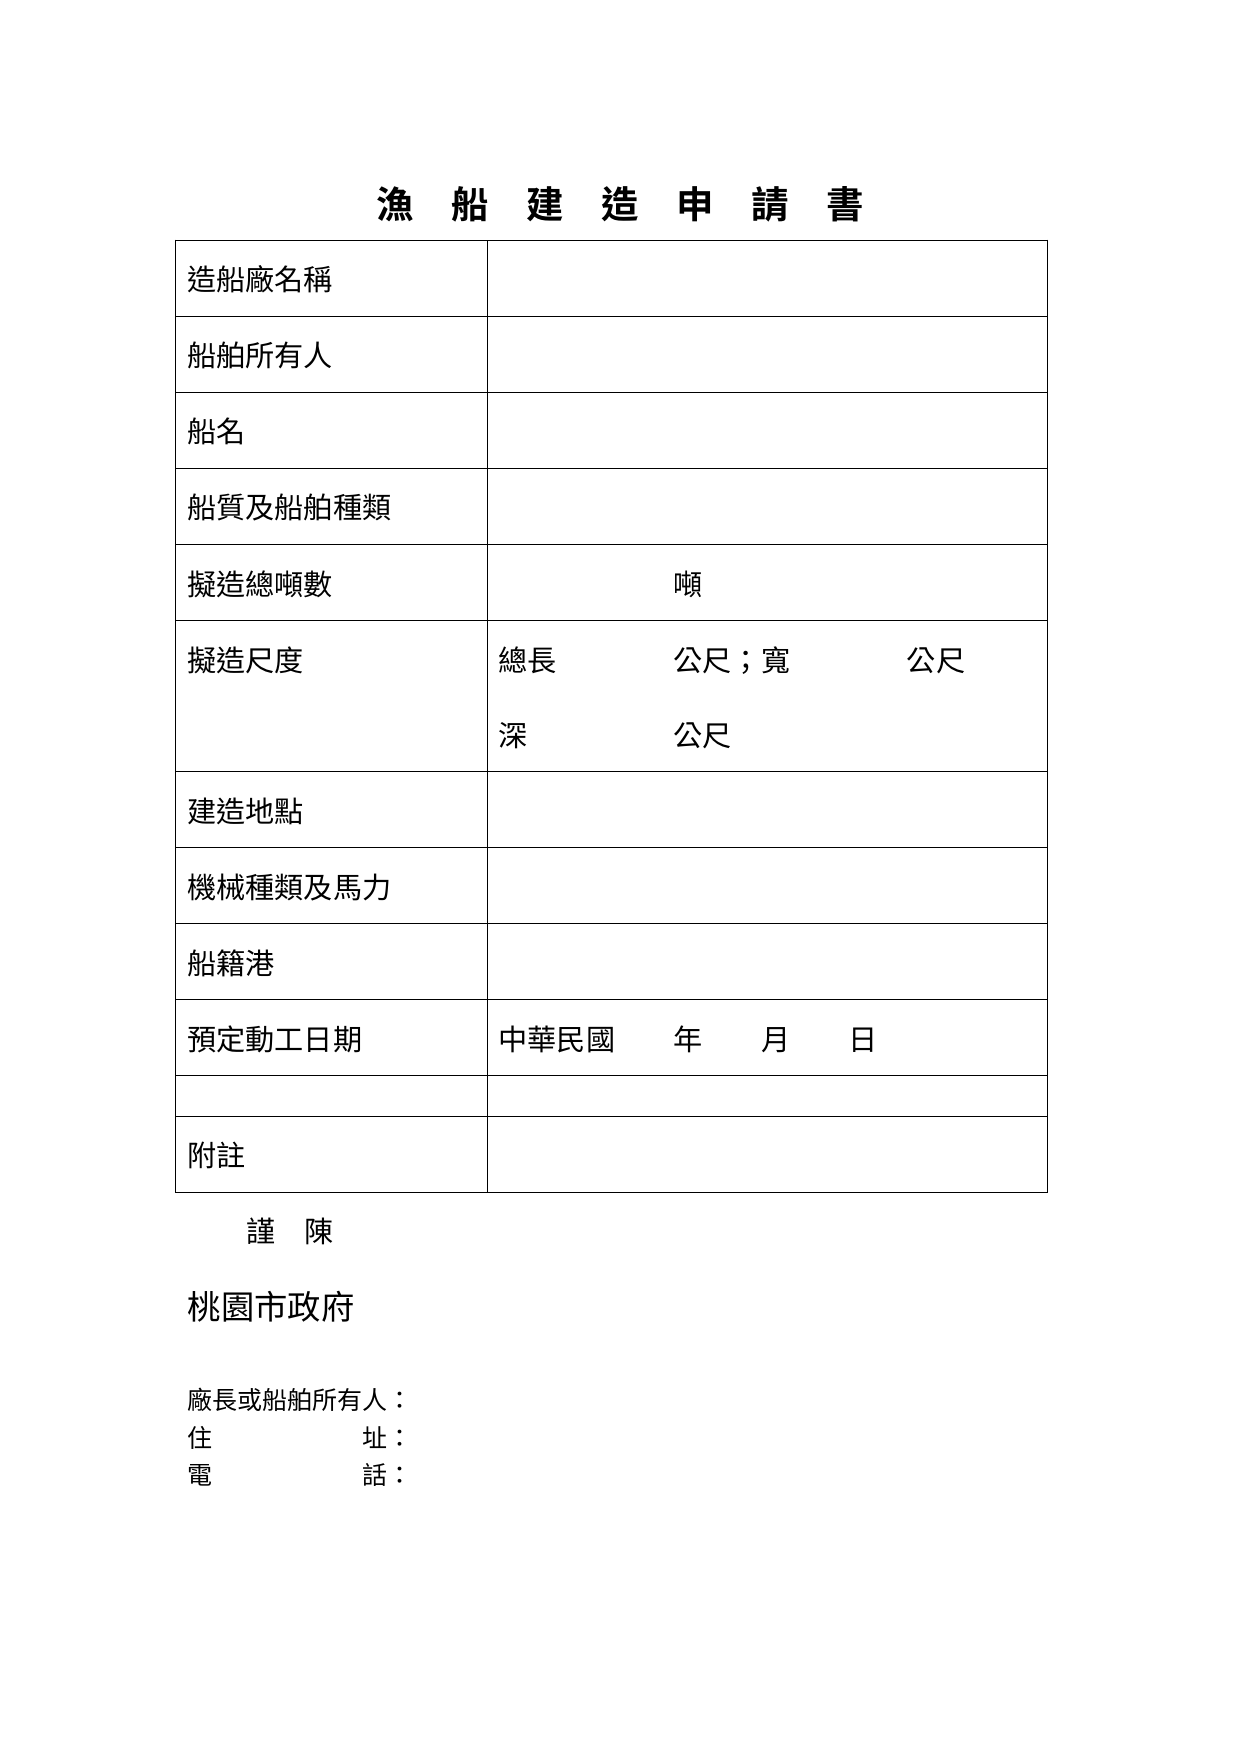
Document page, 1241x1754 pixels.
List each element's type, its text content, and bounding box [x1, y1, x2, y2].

text 漁 船 建 造 申 請 書 [187, 164, 1053, 239]
table_cell 船質及船舶種類 [176, 469, 487, 544]
table_cell 船籍港 [176, 924, 487, 999]
table_header [488, 241, 1047, 316]
table_cell [488, 924, 1047, 999]
table_cell [488, 1117, 1047, 1192]
text 謹 陳 [187, 1193, 1053, 1268]
table_cell 擬造總噸數 [176, 545, 487, 620]
table_cell 噸 [488, 545, 1047, 620]
text 桃園市政府 [187, 1268, 1053, 1343]
table_cell [176, 1076, 487, 1116]
table_header 造船廠名稱 [176, 241, 487, 316]
table_cell 建造地點 [176, 772, 487, 847]
table_cell 船舶所有人 [176, 317, 487, 392]
table_cell [488, 848, 1047, 923]
table_cell [488, 317, 1047, 392]
table_cell 預定動工日期 [176, 1000, 487, 1075]
table_cell [488, 469, 1047, 544]
text 廠長或船舶所有人： [187, 1380, 1053, 1418]
table_cell [488, 1076, 1047, 1116]
table_cell 擬造尺度 [176, 621, 487, 771]
text 住 址： [187, 1418, 1053, 1455]
table_cell 附註 [176, 1117, 487, 1192]
table_cell 船名 [176, 393, 487, 468]
table_cell [488, 393, 1047, 468]
table_cell 中華民國 年 月 日 [488, 1000, 1047, 1075]
table_cell 總長 公尺；寬 公尺 深 公尺 [488, 621, 1047, 771]
table_cell [488, 772, 1047, 847]
text 電 話： [187, 1455, 1053, 1493]
table_cell 機械種類及馬力 [176, 848, 487, 923]
